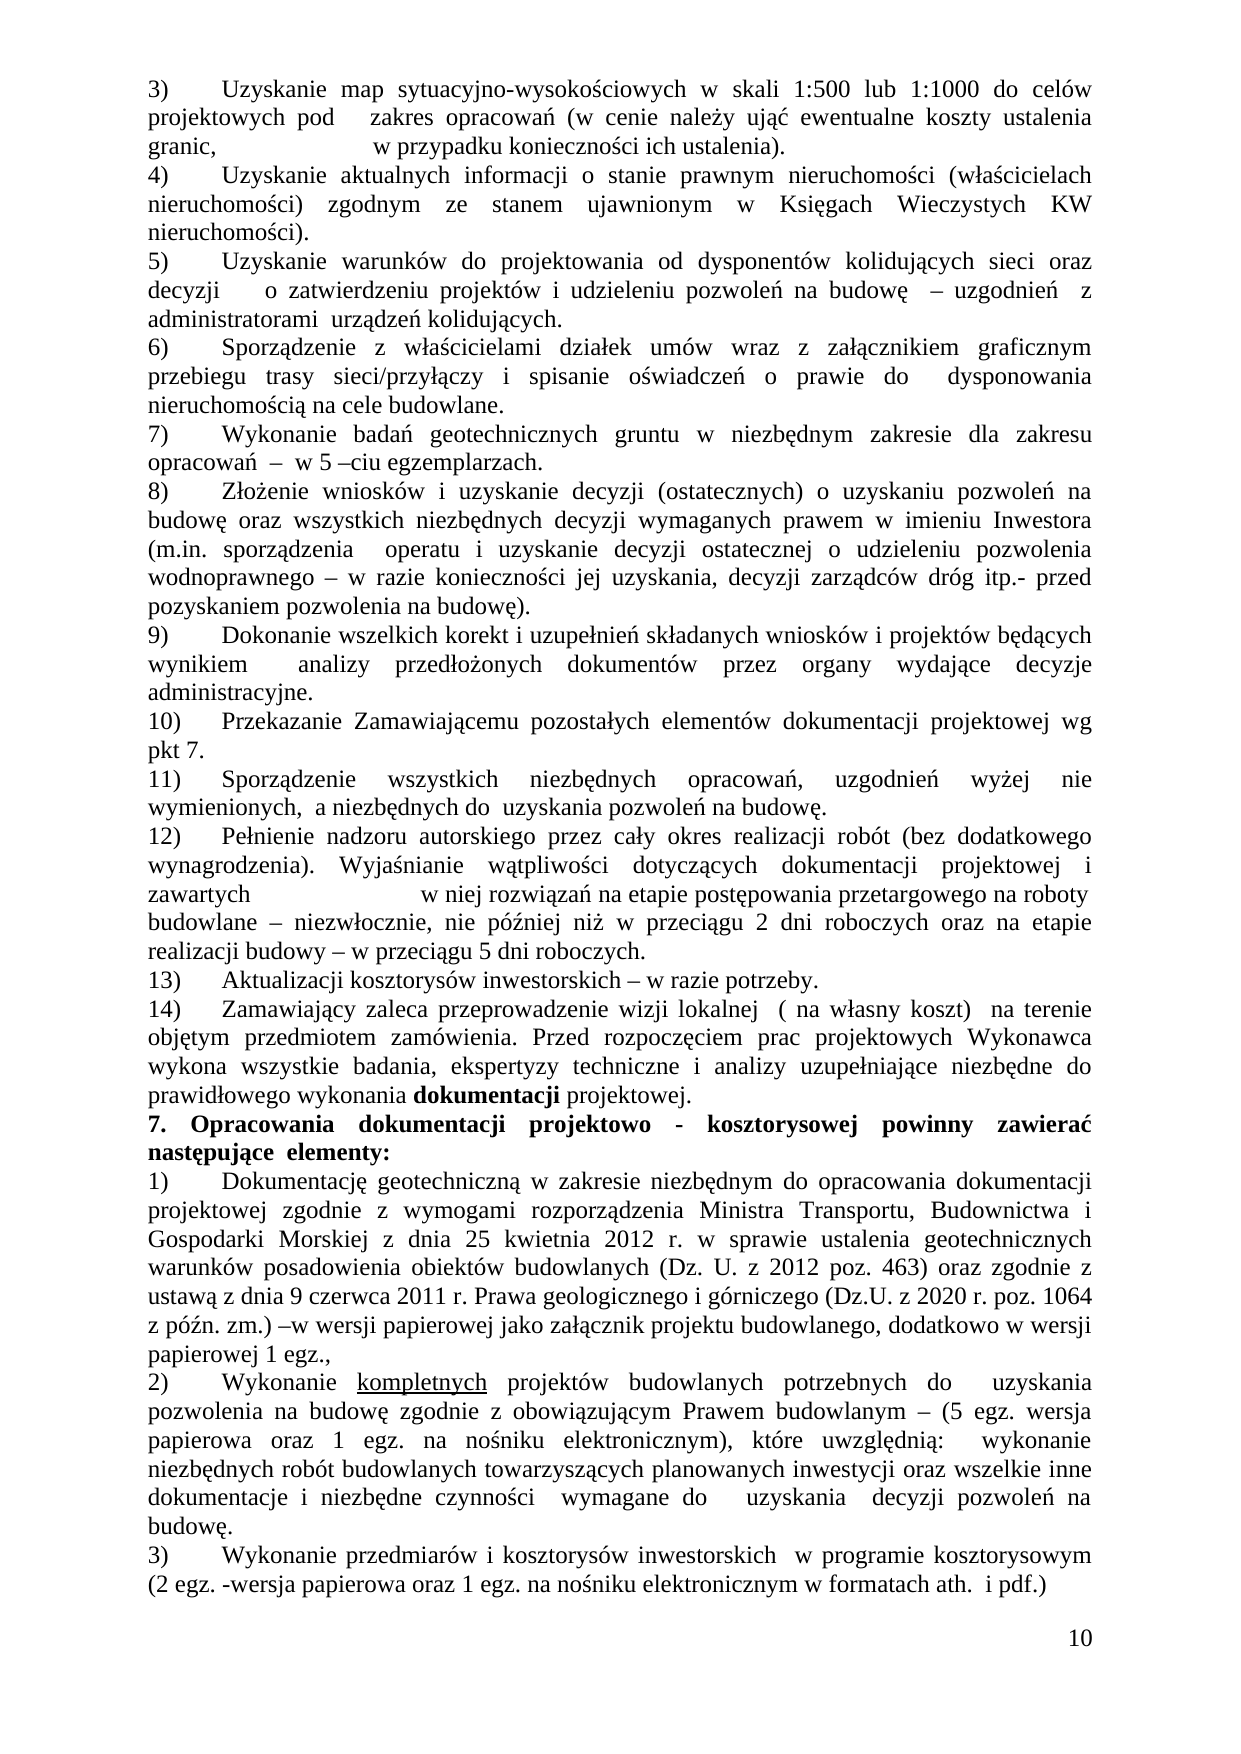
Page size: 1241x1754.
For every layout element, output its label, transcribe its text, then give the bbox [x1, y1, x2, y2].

list Uzyskanie warunków do projektowania od dysponentów kolidujących sieci oraz decyzji o zatwierdzeniu projektów i udzieleniu pozwoleń na budowę – uzgodnień z administratorami urządzeń kolidujących. [148, 246, 1093, 332]
list Zamawiający zaleca przeprowadzenie wizji lokalnej ( na własny koszt) na terenie objętym przedmiotem zamówienia. Przed rozpoczęciem prac projektowych Wykonawca wykona wszystkie badania, ekspertyzy techniczne i analizy uzupełniające niezbędne do prawidłowego wykonania dokumentacji projektowej. [148, 994, 1093, 1109]
list Wykonanie badań geotechnicznych gruntu w niezbędnym zakresie dla zakresu opracowań – w 5 –ciu egzemplarzach. [148, 419, 1093, 476]
list Aktualizacji kosztorysów inwestorskich – w razie potrzeby. [148, 965, 1093, 994]
list Wykonanie przedmiarów i kosztorysów inwestorskich w programie kosztorysowym (2 egz. -wersja papierowa oraz 1 egz. na nośniku elektronicznym w formatach ath. i pdf.) [148, 1540, 1093, 1597]
list Przekazanie Zamawiającemu pozostałych elementów dokumentacji projektowej wg pkt 7. [148, 706, 1093, 764]
list Uzyskanie map sytuacyjno-wysokościowych w skali 1:500 lub 1:1000 do celów projektowych pod zakres opracowań (w cenie należy ująć ewentualne koszty ustalenia granic, w przypadku konieczności ich ustalenia). [148, 74, 1093, 160]
list Złożenie wniosków i uzyskanie decyzji (ostatecznych) o uzyskaniu pozwoleń na budowę oraz wszystkich niezbędnych decyzji wymaganych prawem w imieniu Inwestora (m.in. sporządzenia operatu i uzyskanie decyzji ostatecznej o udzieleniu pozwolenia wodnoprawnego – w razie konieczności jej uzyskania, decyzji zarządców dróg itp.- przed pozyskaniem pozwolenia na budowę). [148, 476, 1093, 620]
list Sporządzenie wszystkich niezbędnych opracowań, uzgodnień wyżej nie wymienionych, a niezbędnych do uzyskania pozwoleń na budowę. [148, 764, 1093, 821]
list Dokonanie wszelkich korekt i uzupełnień składanych wniosków i projektów będących wynikiem analizy przedłożonych dokumentów przez organy wydające decyzje administracyjne. [148, 620, 1093, 706]
list Dokumentację geotechniczną w zakresie niezbędnym do opracowania dokumentacji projektowej zgodnie z wymogami rozporządzenia Ministra Transportu, Budownictwa i Gospodarki Morskiej z dnia 25 kwietnia 2012 r. w sprawie ustalenia geotechnicznych warunków posadowienia obiektów budowlanych (Dz. U. z 2012 poz. 463) oraz zgodnie z ustawą z dnia 9 czerwca 2011 r. Prawa geologicznego i górniczego (Dz.U. z 2020 r. poz. 1064 z późn. zm.) –w wersji papierowej jako załącznik projektu budowlanego, dodatkowo w wersji papierowej 1 egz., [148, 1166, 1093, 1367]
list Uzyskanie aktualnych informacji o stanie prawnym nieruchomości (właścicielach nieruchomości) zgodnym ze stanem ujawnionym w Księgach Wieczystych KW nieruchomości). [148, 160, 1093, 246]
list Wykonanie kompletnych projektów budowlanych potrzebnych do uzyskania pozwolenia na budowę zgodnie z obowiązującym Prawem budowlanym – (5 egz. wersja papierowa oraz 1 egz. na nośniku elektronicznym), które uwzględnią: wykonanie niezbędnych robót budowlanych towarzyszących planowanych inwestycji oraz wszelkie inne dokumentacje i niezbędne czynności wymagane do uzyskania decyzji pozwoleń na budowę. [148, 1367, 1093, 1540]
text 7. Opracowania dokumentacji projektowo - kosztorysowej powinny zawierać następujące elementy: [148, 1109, 1093, 1166]
list Sporządzenie z właścicielami działek umów wraz z załącznikiem graficznym przebiegu trasy sieci/przyłączy i spisanie oświadczeń o prawie do dysponowania nieruchomością na cele budowlane. [148, 332, 1093, 419]
list Pełnienie nadzoru autorskiego przez cały okres realizacji robót (bez dodatkowego wynagrodzenia). Wyjaśnianie wątpliwości dotyczących dokumentacji projektowej i zawartych w niej rozwiązań na etapie postępowania przetargowego na roboty budowlane – niezwłocznie, nie później niż w przeciągu 2 dni roboczych oraz na etapie realizacji budowy – w przeciągu 5 dni roboczych. [148, 821, 1093, 965]
